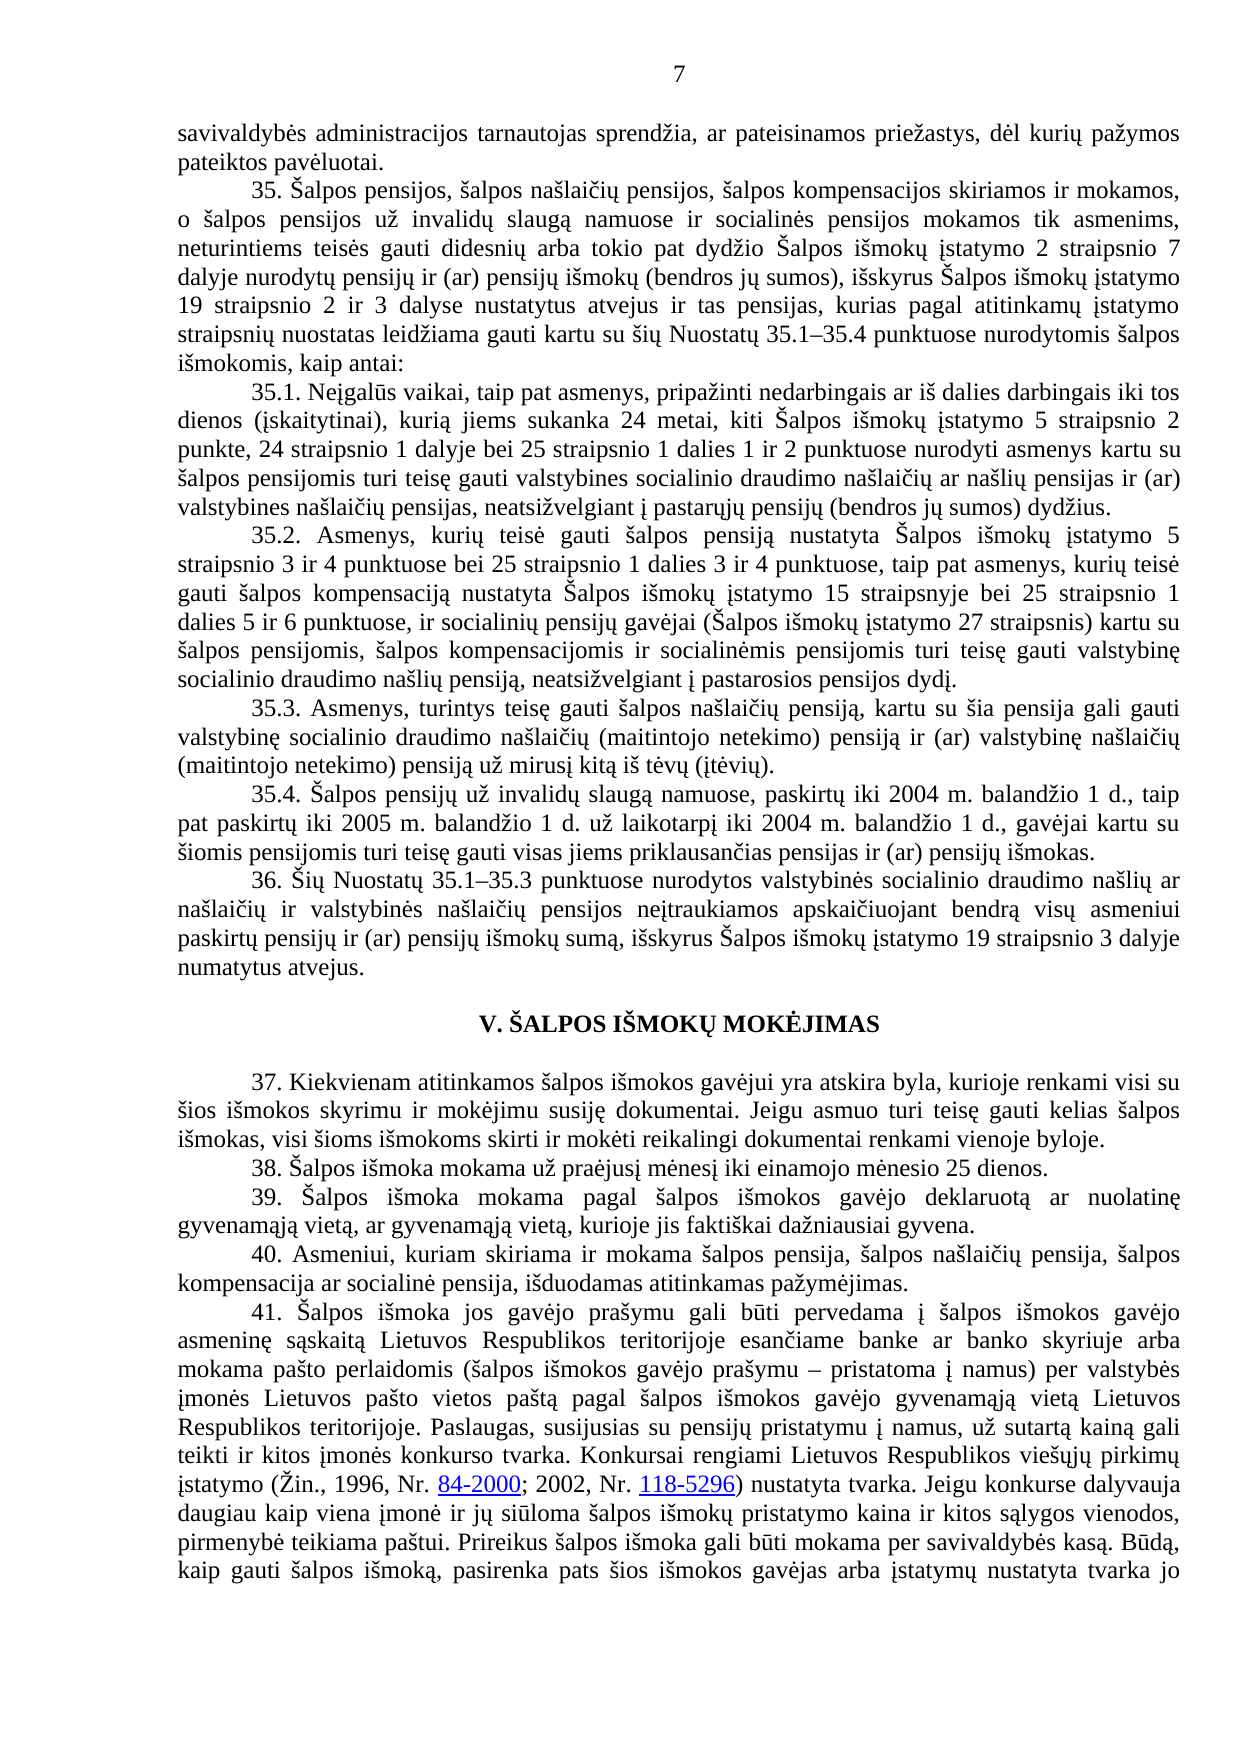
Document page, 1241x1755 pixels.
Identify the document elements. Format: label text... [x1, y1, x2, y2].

text 39. Šalpos išmoka mokama pagal šalpos išmokos gavėjo deklaruotą ar nuolatinę gyvenamąją vietą, ar gyvenamąją vietą, kurioje jis faktiškai dažniausiai gyvena. [177, 1182, 1181, 1239]
text 35.3. Asmenys, turintys teisę gauti šalpos našlaičių pensiją, kartu su šia pensija gali gauti valstybinę socialinio draudimo našlaičių (maitintojo netekimo) pensiją ir (ar) valstybinę našlaičių (maitintojo netekimo) pensiją už mirusį kitą iš tėvų (įtėvių). [177, 693, 1181, 779]
text 35.2. Asmenys, kurių teisė gauti šalpos pensiją nustatyta Šalpos išmokų įstatymo 5 straipsnio 3 ir 4 punktuose bei 25 straipsnio 1 dalies 3 ir 4 punktuose, taip pat asmenys, kurių teisė gauti šalpos kompensaciją nustatyta Šalpos išmokų įstatymo 15 straipsnyje bei 25 straipsnio 1 dalies 5 ir 6 punktuose, ir socialinių pensijų gavėjai (Šalpos išmokų įstatymo 27 straipsnis) kartu su šalpos pensijomis, šalpos kompensacijomis ir socialinėmis pensijomis turi teisę gauti valstybinę socialinio draudimo našlių pensiją, neatsižvelgiant į pastarosios pensijos dydį. [177, 521, 1181, 693]
text 36. Šių Nuostatų 35.1–35.3 punktuose nurodytos valstybinės socialinio draudimo našlių ar našlaičių ir valstybinės našlaičių pensijos neįtraukiamos apskaičiuojant bendrą visų asmeniui paskirtų pensijų ir (ar) pensijų išmokų sumą, išskyrus Šalpos išmokų įstatymo 19 straipsnio 3 dalyje numatytus atvejus. [177, 866, 1181, 981]
text 38. Šalpos išmoka mokama už praėjusį mėnesį iki einamojo mėnesio 25 dienos. [177, 1153, 1181, 1182]
text 37. Kiekvienam atitinkamos šalpos išmokos gavėjui yra atskira byla, kurioje renkami visi su šios išmokos skyrimu ir mokėjimu susiję dokumentai. Jeigu asmuo turi teisę gauti kelias šalpos išmokas, visi šioms išmokoms skirti ir mokėti reikalingi dokumentai renkami vienoje byloje. [177, 1067, 1181, 1153]
text 35. Šalpos pensijos, šalpos našlaičių pensijos, šalpos kompensacijos skiriamos ir mokamos, o šalpos pensijos už invalidų slaugą namuose ir socialinės pensijos mokamos tik asmenims, neturintiems teisės gauti didesnių arba tokio pat dydžio Šalpos išmokų įstatymo 2 straipsnio 7 dalyje nurodytų pensijų ir (ar) pensijų išmokų (bendros jų sumos), išskyrus Šalpos išmokų įstatymo 19 straipsnio 2 ir 3 dalyse nustatytus atvejus ir tas pensijas, kurias pagal atitinkamų įstatymo straipsnių nuostatas leidžiama gauti kartu su šių Nuostatų 35.1–35.4 punktuose nurodytomis šalpos išmokomis, kaip antai: [177, 176, 1181, 377]
text savivaldybės administracijos tarnautojas sprendžia, ar pateisinamos priežastys, dėl kurių pažymos pateiktos pavėluotai. [177, 118, 1181, 176]
text 40. Asmeniui, kuriam skiriama ir mokama šalpos pensija, šalpos našlaičių pensija, šalpos kompensacija ar socialinė pensija, išduodamas atitinkamas pažymėjimas. [177, 1239, 1181, 1297]
text 35.4. Šalpos pensijų už invalidų slaugą namuose, paskirtų iki 2004 m. balandžio 1 d., taip pat paskirtų iki 2005 m. balandžio 1 d. už laikotarpį iki 2004 m. balandžio 1 d., gavėjai kartu su šiomis pensijomis turi teisę gauti visas jiems priklausančias pensijas ir (ar) pensijų išmokas. [177, 779, 1181, 866]
text V. ŠALPOS IŠMOKŲ MOKĖJIMAS [177, 1009, 1181, 1038]
text 35.1. Neįgalūs vaikai, taip pat asmenys, pripažinti nedarbingais ar iš dalies darbingais iki tos dienos (įskaitytinai), kurią jiems sukanka 24 metai, kiti Šalpos išmokų įstatymo 5 straipsnio 2 punkte, 24 straipsnio 1 dalyje bei 25 straipsnio 1 dalies 1 ir 2 punktuose nurodyti asmenys kartu su šalpos pensijomis turi teisę gauti valstybines socialinio draudimo našlaičių ar našlių pensijas ir (ar) valstybines našlaičių pensijas, neatsižvelgiant į pastarųjų pensijų (bendros jų sumos) dydžius. [177, 377, 1181, 521]
text 41. Šalpos išmoka jos gavėjo prašymu gali būti pervedama į šalpos išmokos gavėjo asmeninę sąskaitą Lietuvos Respublikos teritorijoje esančiame banke ar banko skyriuje arba mokama pašto perlaidomis (šalpos išmokos gavėjo prašymu – pristatoma į namus) per valstybės įmonės Lietuvos pašto vietos paštą pagal šalpos išmokos gavėjo gyvenamąją vietą Lietuvos Respublikos teritorijoje. Paslaugas, susijusias su pensijų pristatymu į namus, už sutartą kainą gali teikti ir kitos įmonės konkurso tvarka. Konkursai rengiami Lietuvos Respublikos viešųjų pirkimų įstatymo (Žin., 1996, Nr. 84-2000; 2002, Nr. 118-5296) nustatyta tvarka. Jeigu konkurse dalyvauja daugiau kaip viena įmonė ir jų siūloma šalpos išmokų pristatymo kaina ir kitos sąlygos vienodos, pirmenybė teikiama paštui. Prireikus šalpos išmoka gali būti mokama per savivaldybės kasą. Būdą, kaip gauti šalpos išmoką, pasirenka pats šios išmokos gavėjas arba įstatymų nustatyta tvarka jo [177, 1297, 1181, 1584]
